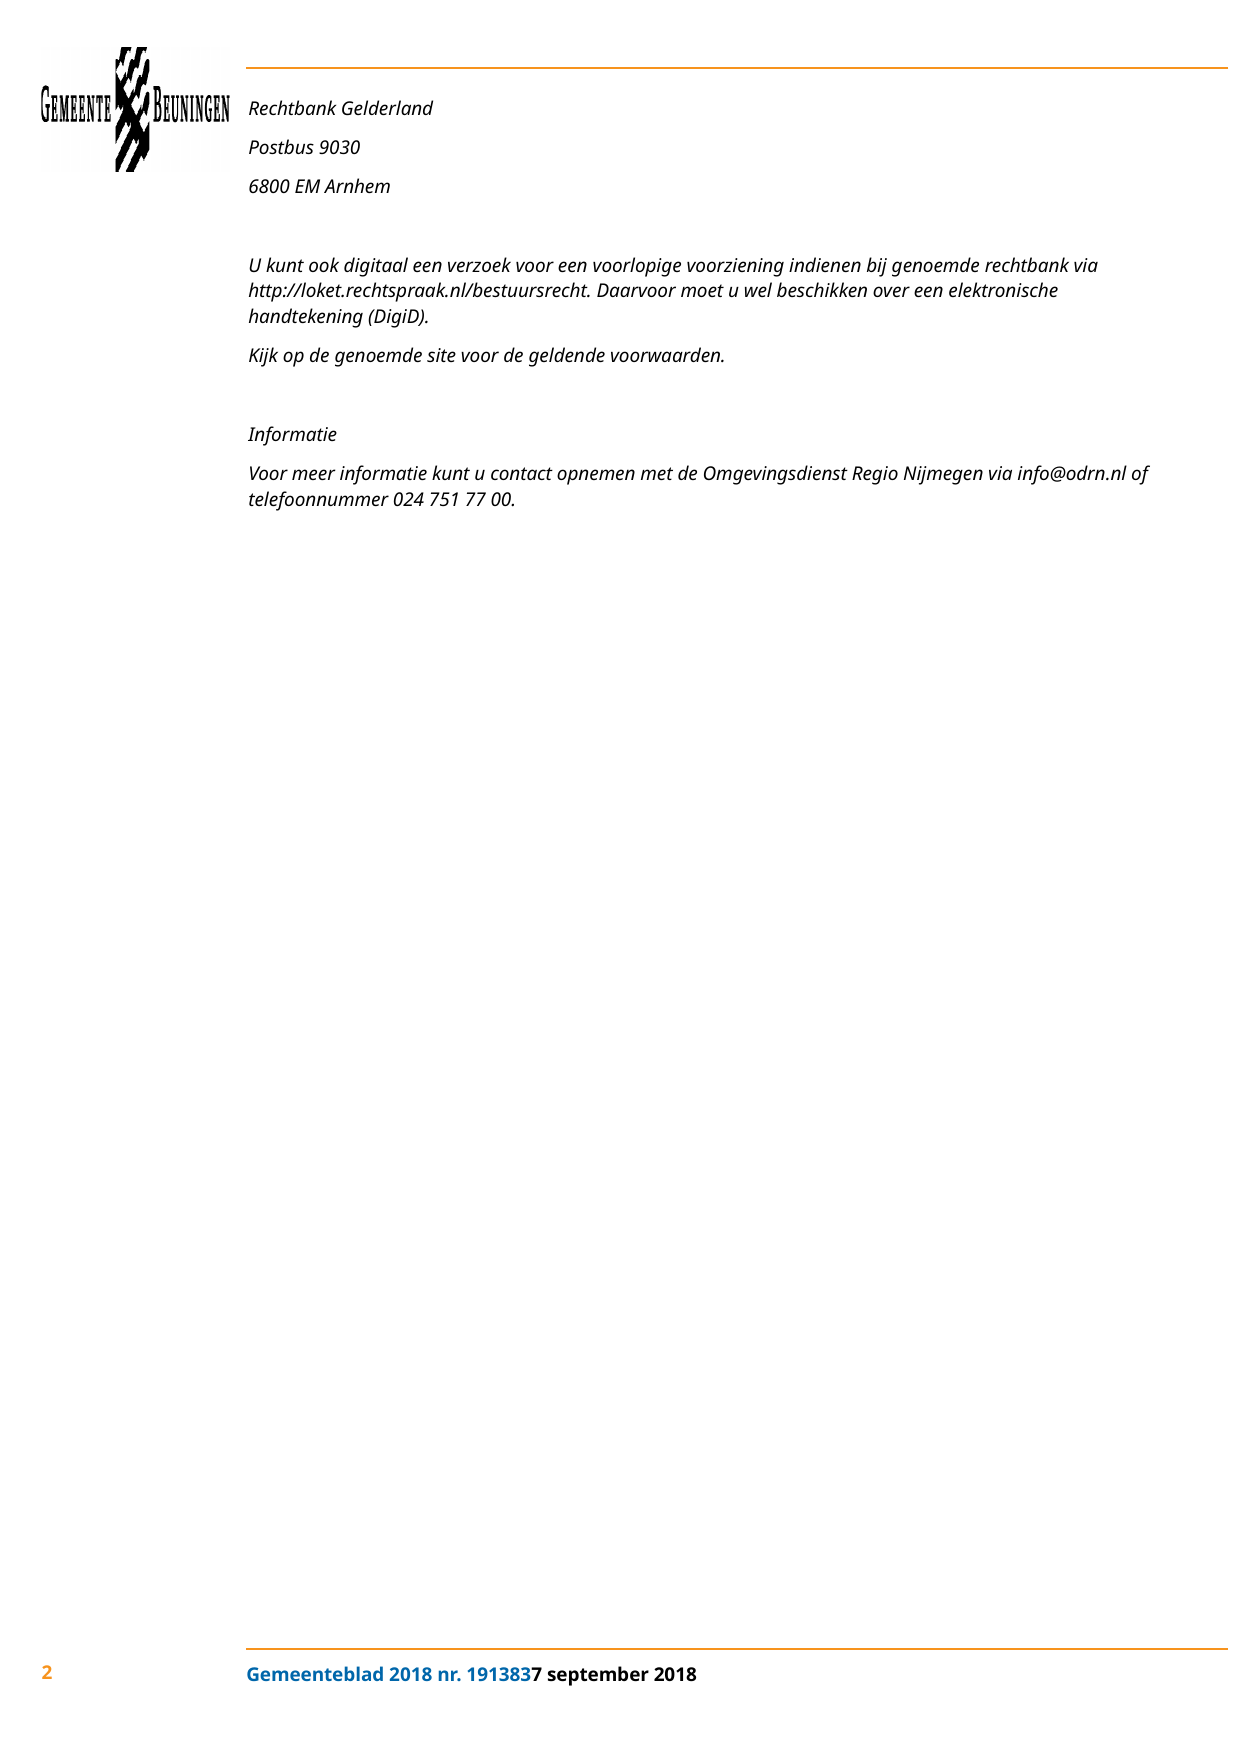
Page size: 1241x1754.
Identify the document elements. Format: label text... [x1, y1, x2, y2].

text Postbus 9030 [248, 134, 1152, 160]
text U kunt ook digitaal een verzoek voor een voorlopige voorziening indienen bij genoemde rechtbank via http://loket.rechtspraak.nl/bestuursrecht. Daarvoor moet u wel beschikken over een elektronische handtekening (DigiD). [248, 252, 1152, 329]
picture [41, 47, 231, 172]
text Kijk op de genoemde site voor de geldende voorwaarden. [248, 343, 1152, 368]
text Voor meer informatie kunt u contact opnemen met de Omgevingsdienst Regio Nijmegen via info@odrn.nl of telefoonnummer 024 751 77 00. [248, 460, 1152, 512]
text Rechtbank Gelderland [248, 95, 1152, 121]
text 6800 EM Arnhem [248, 173, 1152, 199]
text Informatie [248, 421, 1152, 447]
